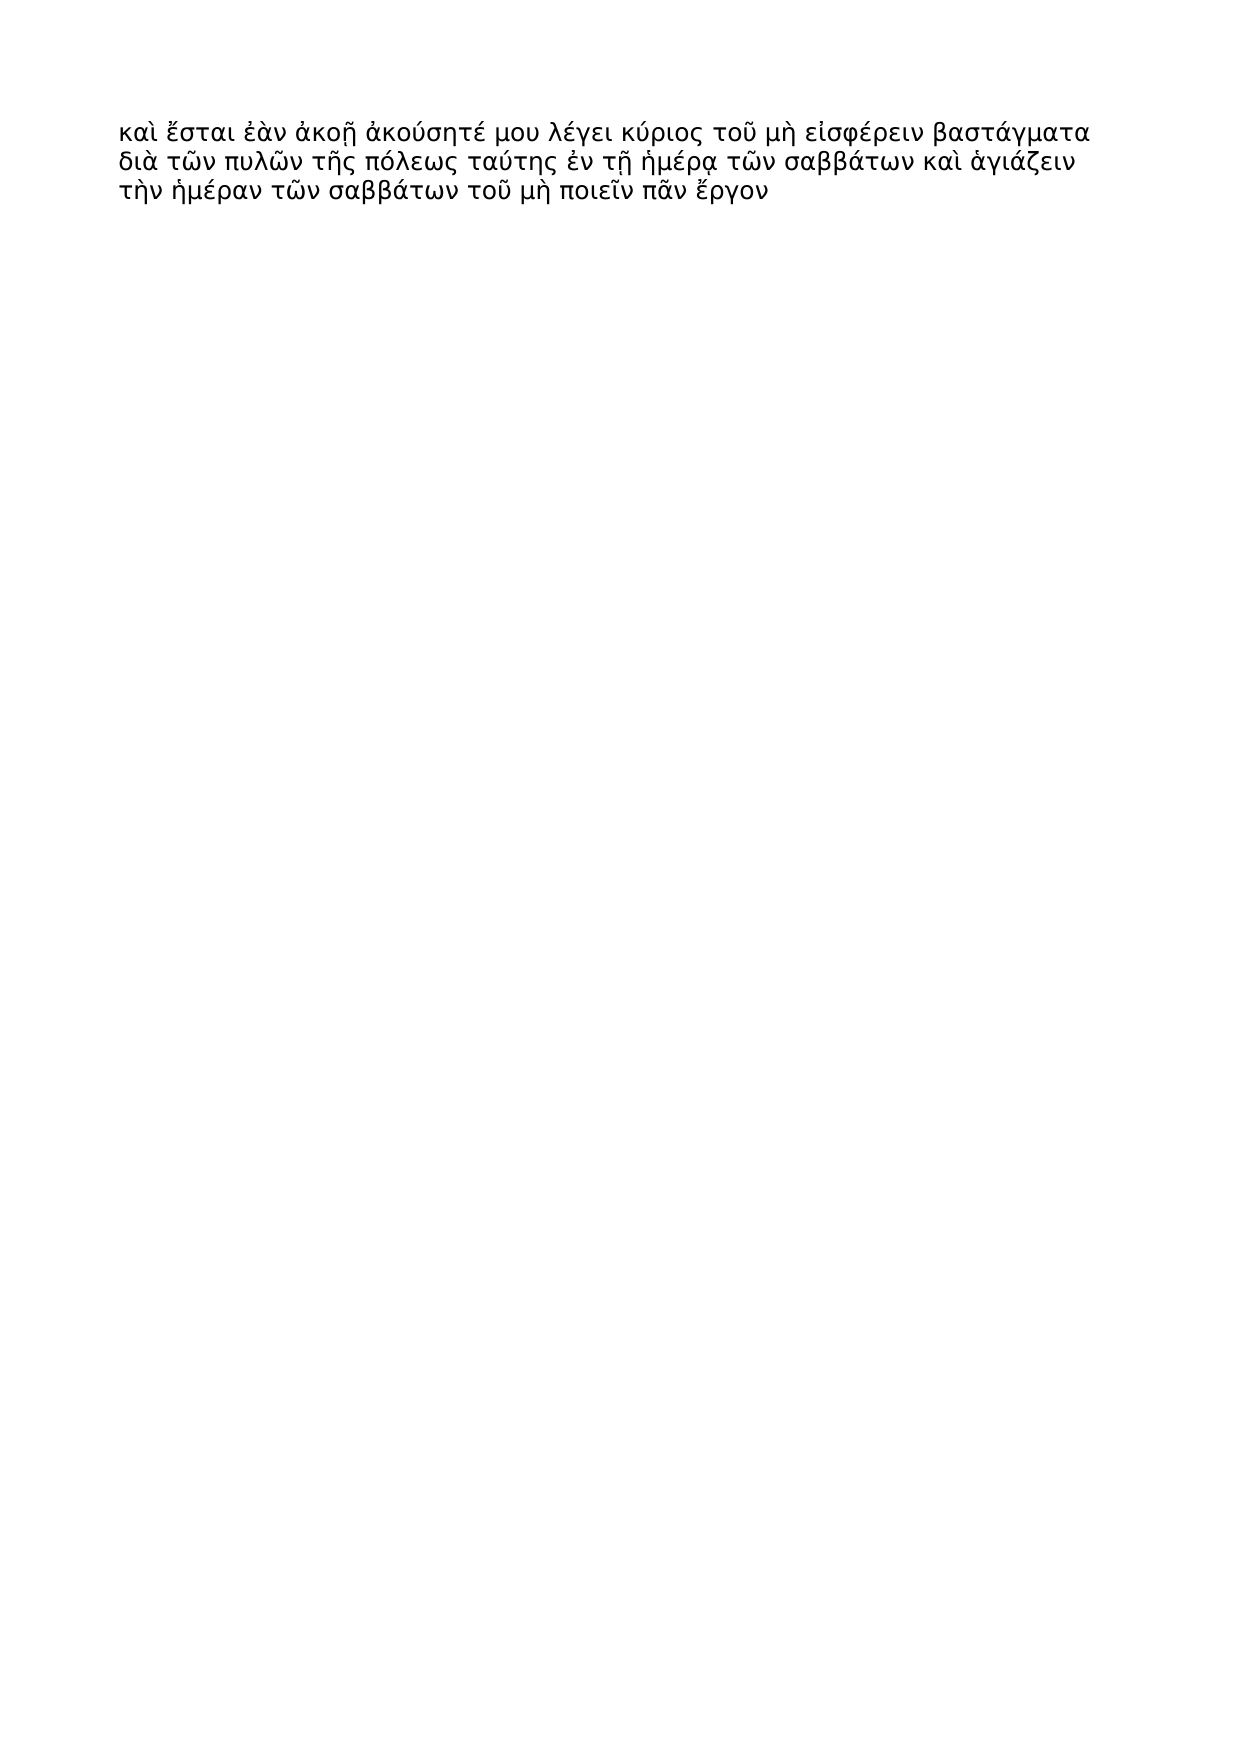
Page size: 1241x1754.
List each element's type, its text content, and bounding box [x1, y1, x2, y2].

text καὶ ἔσται ἐὰν ἀκοῇ ἀκούσητέ μου λέγει κύριος τοῦ μὴ εἰσφέρειν βαστάγματα διὰ τῶν πυλῶν τῆς πόλεως ταύτης ἐν τῇ ἡμέρᾳ τῶν σαββάτων καὶ ἁγιάζειν τὴν ἡμέραν τῶν σαββάτων τοῦ μὴ ποιεῖν πᾶν ἔργον [118, 118, 1122, 206]
